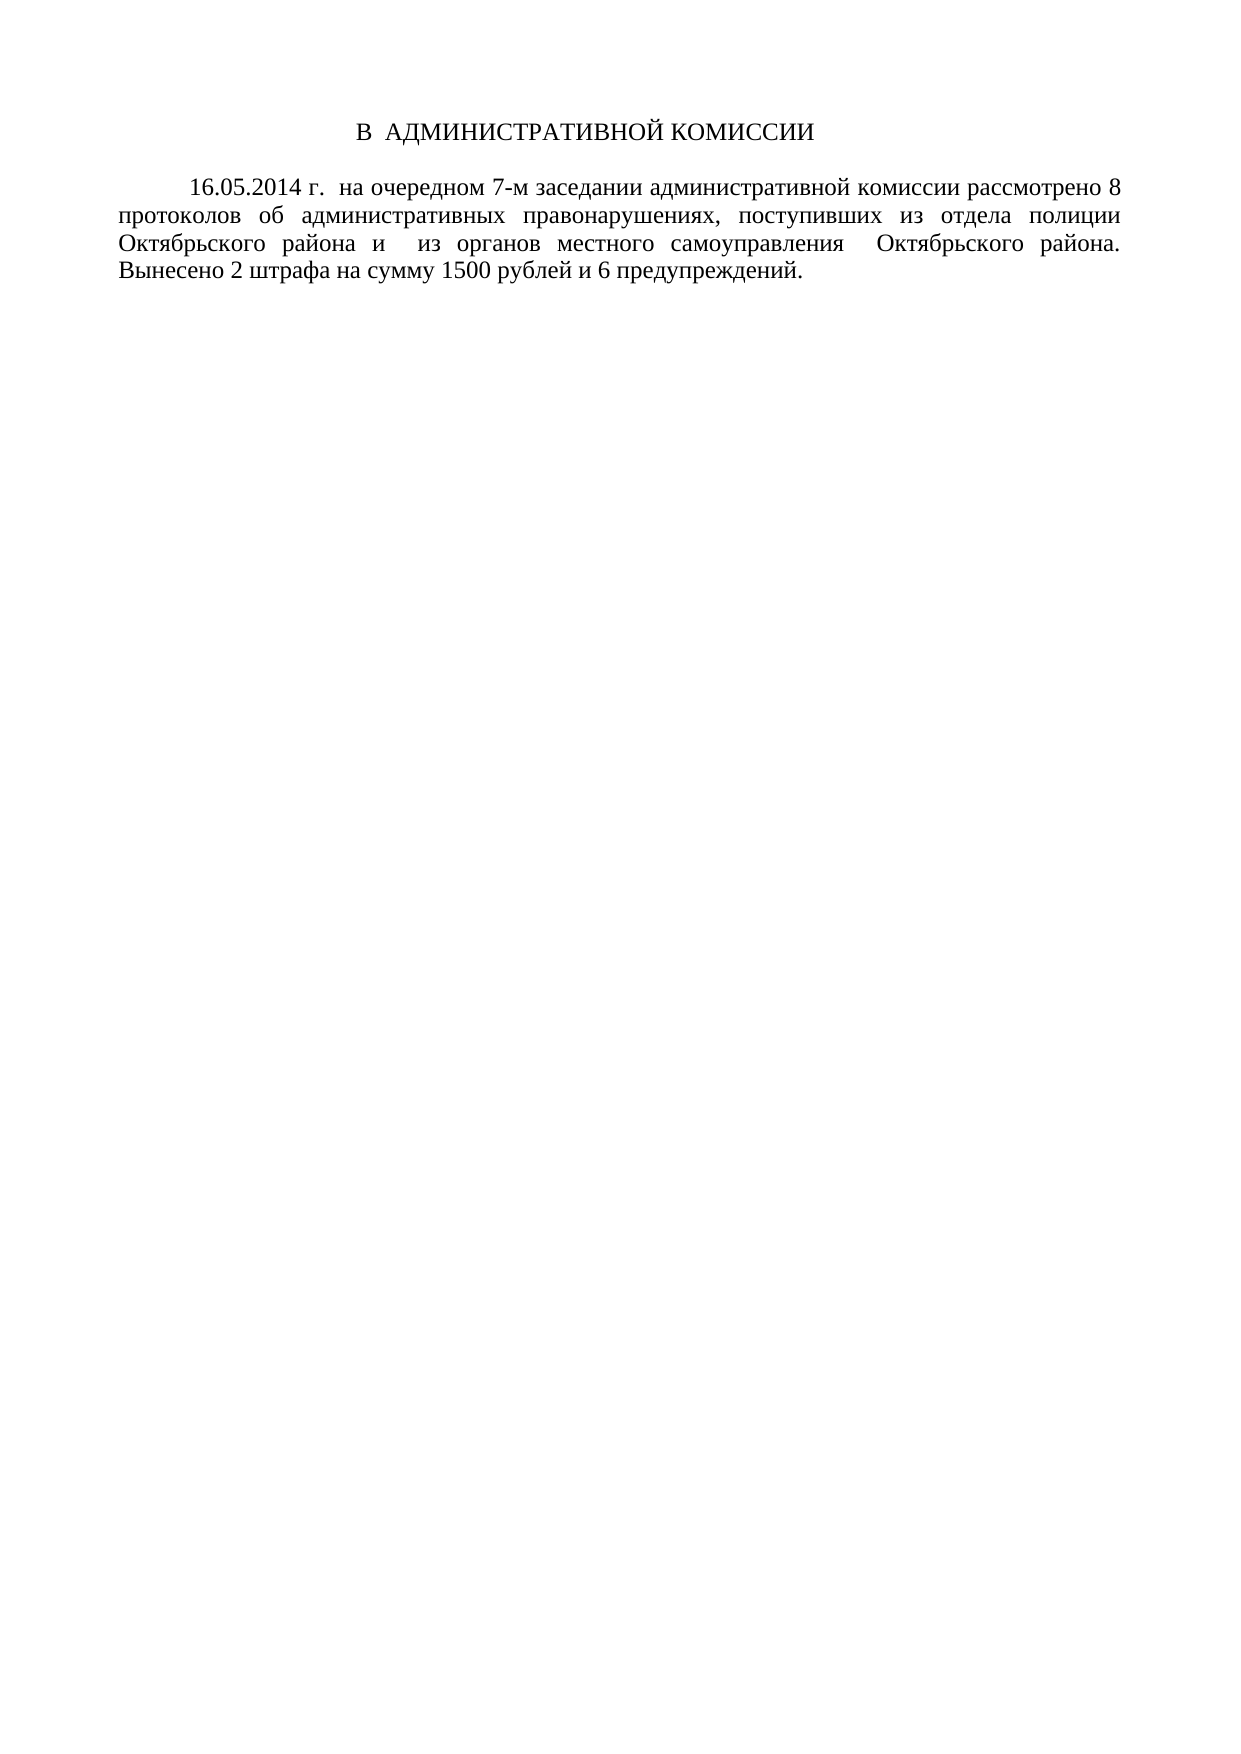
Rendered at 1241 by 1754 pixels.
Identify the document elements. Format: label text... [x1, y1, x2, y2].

text В АДМИНИСТРАТИВНОЙ КОМИССИИ [118, 118, 1122, 146]
text 16.05.2014 г. на очередном 7-м заседании административной комиссии рассмотрено 8 протоколов об административных правонарушениях, поступивших из отдела полиции Октябрьского района и из органов местного самоуправления Октябрьского района. Вынесено 2 штрафа на сумму 1500 рублей и 6 предупреждений. [118, 173, 1122, 284]
